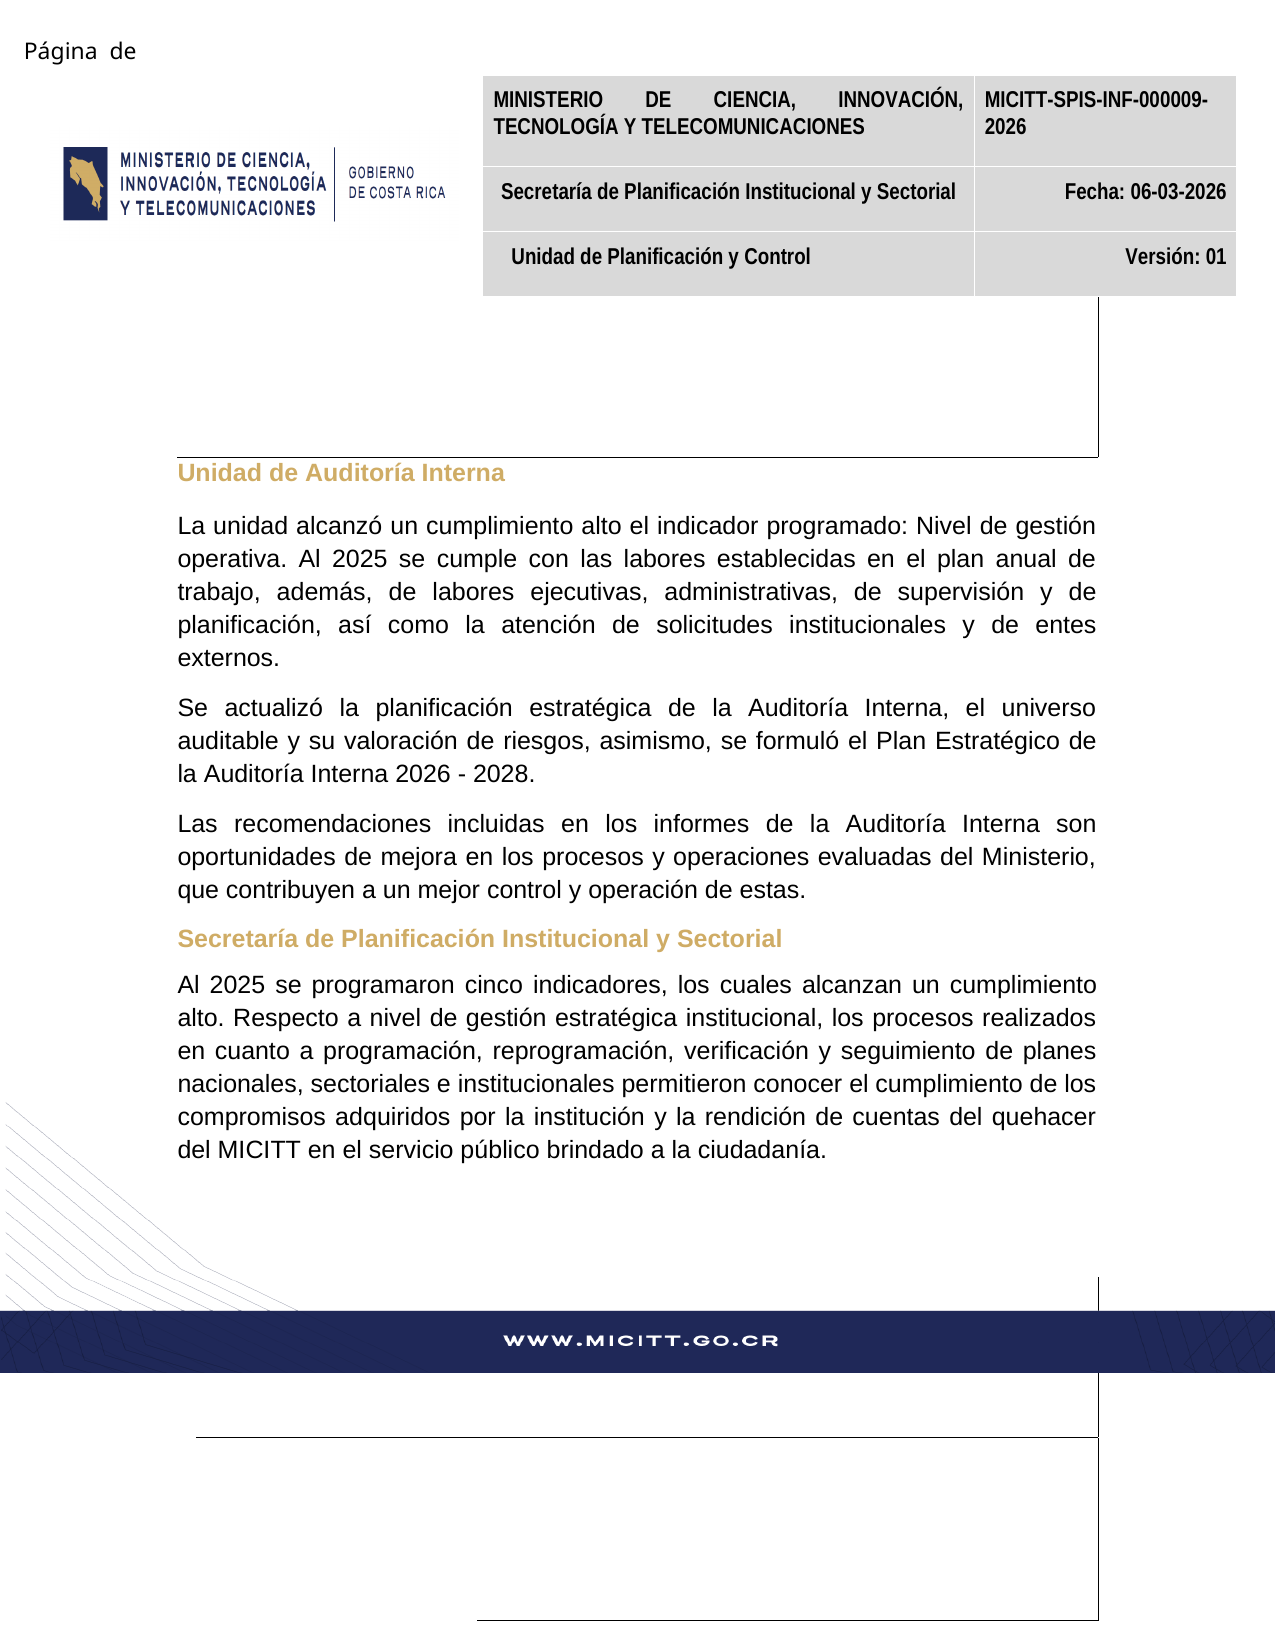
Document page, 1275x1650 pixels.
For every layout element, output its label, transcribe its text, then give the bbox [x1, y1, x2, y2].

text Al 2025 se programaron cinco indicadores, los cuales alcanzan un cumplimiento alto. Respecto a nivel de gestión estratégica institucional, los procesos realizados en cuanto a programación, reprogramación, verificación y seguimiento de planes nacionales, sectoriales e institucionales permitieron conocer el cumplimiento de los compromisos adquiridos por la institución y la rendición de cuentas del quehacer del MICITT en el servicio público brindado a la ciudadanía. [177, 970, 1098, 1164]
text Se actualizó la planificación estratégica de la Auditoría Interna, el universo auditable y su valoración de riesgos, asimismo, se formuló el Plan Estratégico de la Auditoría Interna 2026 - 2028. [177, 693, 1098, 788]
subtitle Unidad de Auditoría Interna [177, 457, 1098, 486]
text La unidad alcanzó un cumplimiento alto el indicador programado: Nivel de gestión operativa. Al 2025 se cumple con las labores establecidas en el plan anual de trabajo, además, de labores ejecutivas, administrativas, de supervisión y de planificación, así como la atención de solicitudes institucionales y de entes externos. [177, 511, 1098, 672]
subtitle Secretaría de Planificación Institucional y Sectorial [177, 924, 1098, 953]
text Las recomendaciones incluidas en los informes de la Auditoría Interna son oportunidades de mejora en los procesos y operaciones evaluadas del Ministerio, que contribuyen a un mejor control y operación de estas. [177, 809, 1098, 903]
